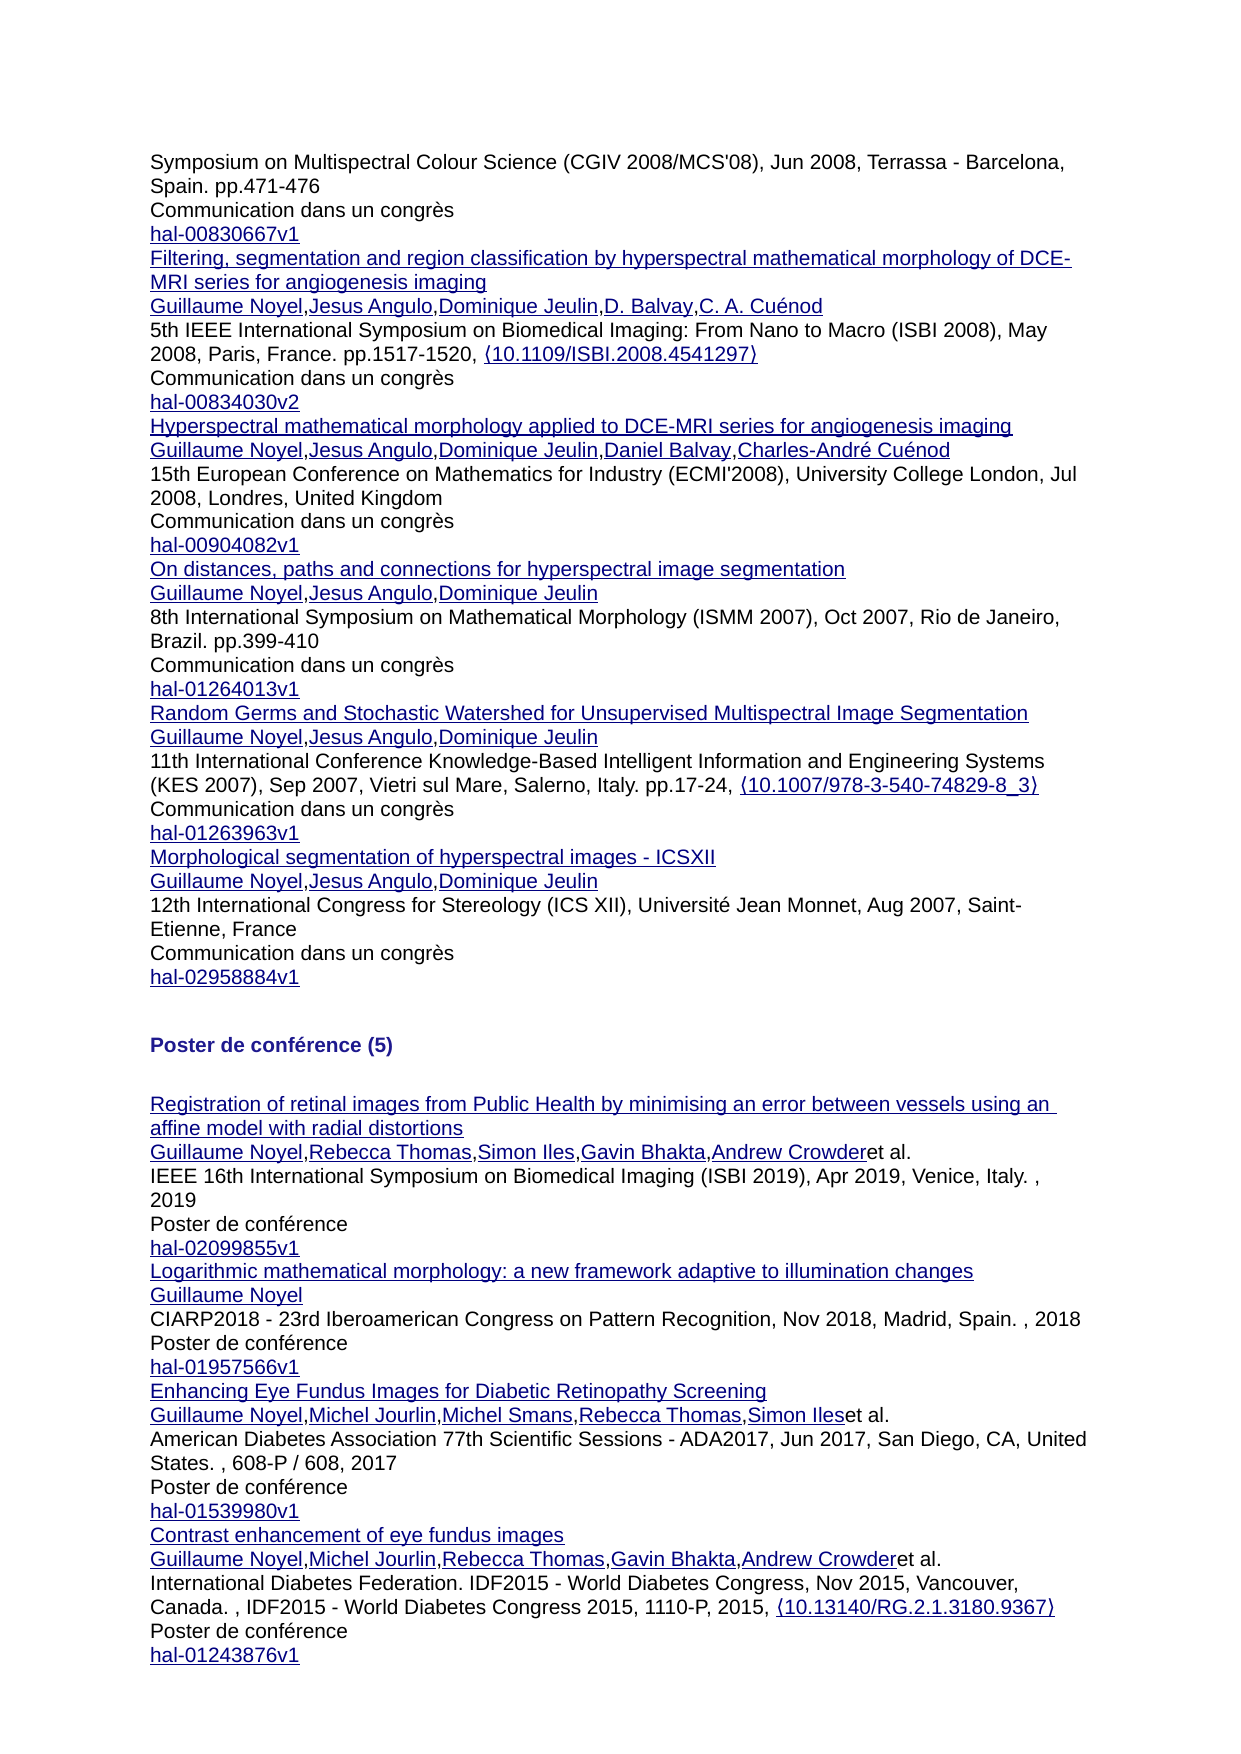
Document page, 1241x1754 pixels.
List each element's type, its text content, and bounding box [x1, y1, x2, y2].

table_cell Morphological segmentation of hyperspectral images - ICSXII Guillaume Noyel,Jesus Angulo,Dominique Jeulin 12th International Congress for Stereology (ICS XII), Université Jean Monnet, Aug 2007, Saint-Etienne, France Communication dans un congrès hal-02958884v1 [150, 845, 1090, 988]
table_cell On distances, paths and connections for hyperspectral image segmentation Guillaume Noyel,Jesus Angulo,Dominique Jeulin 8th International Symposium on Mathematical Morphology (ISMM 2007), Oct 2007, Rio de Janeiro, Brazil. pp.399-410 Communication dans un congrès hal-01264013v1 [150, 557, 1090, 701]
table_cell Filtering, segmentation and region classification by hyperspectral mathematical morphology of DCE-MRI series for angiogenesis imaging Guillaume Noyel,Jesus Angulo,Dominique Jeulin,D. Balvay,C. A. Cuénod 5th IEEE International Symposium on Biomedical Imaging: From Nano to Macro (ISBI 2008), May 2008, Paris, France. pp.1517-1520, ⟨10.1109/ISBI.2008.4541297⟩ Communication dans un congrès hal-00834030v2 [150, 246, 1090, 413]
table_cell Contrast enhancement of eye fundus images Guillaume Noyel,Michel Jourlin,Rebecca Thomas,Gavin Bhakta,Andrew Crowderet al. International Diabetes Federation. IDF2015 - World Diabetes Congress, Nov 2015, Vancouver, Canada. , IDF2015 - World Diabetes Congress 2015, 1110-P, 2015, ⟨10.13140/RG.2.1.3180.9367⟩ Poster de conférence hal-01243876v1 [150, 1523, 1090, 1667]
table_cell Enhancing Eye Fundus Images for Diabetic Retinopathy Screening Guillaume Noyel,Michel Jourlin,Michel Smans,Rebecca Thomas,Simon Ileset al. American Diabetes Association 77th Scientific Sessions - ADA2017, Jun 2017, San Diego, CA, United States. , 608-P / 608, 2017 Poster de conférence hal-01539980v1 [150, 1379, 1090, 1523]
table_cell Logarithmic mathematical morphology: a new framework adaptive to illumination changes Guillaume Noyel CIARP2018 - 23rd Iberoamerican Congress on Pattern Recognition, Nov 2018, Madrid, Spain. , 2018 Poster de conférence hal-01957566v1 [150, 1259, 1090, 1379]
table_cell Hyperspectral mathematical morphology applied to DCE-MRI series for angiogenesis imaging Guillaume Noyel,Jesus Angulo,Dominique Jeulin,Daniel Balvay,Charles-André Cuénod 15th European Conference on Mathematics for Industry (ECMI'2008), University College London, Jul 2008, Londres, United Kingdom Communication dans un congrès hal-00904082v1 [150, 414, 1090, 557]
table_cell Random Germs and Stochastic Watershed for Unsupervised Multispectral Image Segmentation Guillaume Noyel,Jesus Angulo,Dominique Jeulin 11th International Conference Knowledge-Based Intelligent Information and Engineering Systems (KES 2007), Sep 2007, Vietri sul Mare, Salerno, Italy. pp.17-24, ⟨10.1007/978-3-540-74829-8_3⟩ Communication dans un congrès hal-01263963v1 [150, 701, 1090, 845]
table_header Registration of retinal images from Public Health by minimising an error between vessels using an affine model with radial distortions Guillaume Noyel,Rebecca Thomas,Simon Iles,Gavin Bhakta,Andrew Crowderet al. IEEE 16th International Symposium on Biomedical Imaging (ISBI 2019), Apr 2019, Venice, Italy. , 2019 Poster de conférence hal-02099855v1 [150, 1092, 1090, 1259]
table_cell Symposium on Multispectral Colour Science (CGIV 2008/MCS'08), Jun 2008, Terrassa - Barcelona, Spain. pp.471-476 Communication dans un congrès hal-00830667v1 [150, 150, 1090, 246]
subtitle Poster de conférence (5) [150, 1033, 1090, 1057]
